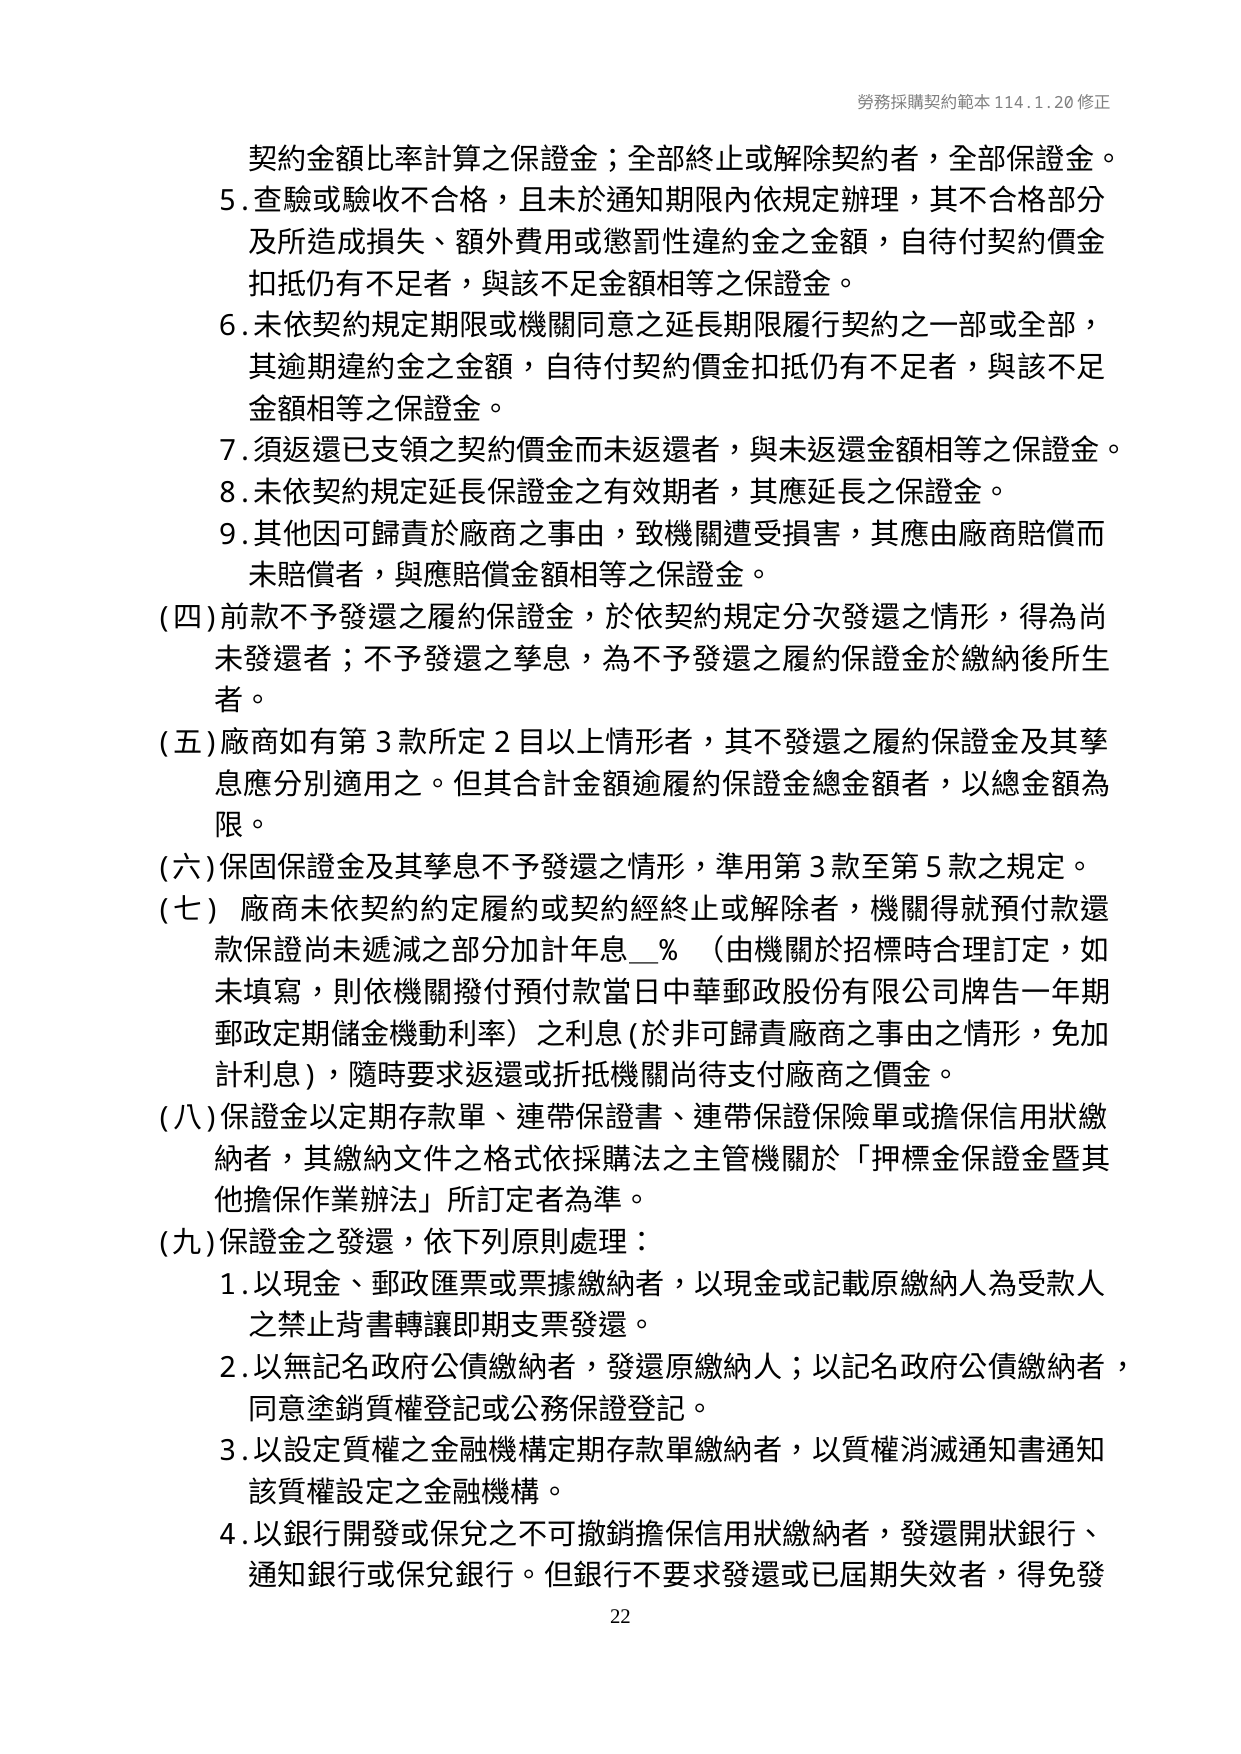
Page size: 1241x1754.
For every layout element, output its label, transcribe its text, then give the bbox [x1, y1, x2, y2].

text (七) 廠商未依契約約定履約或契約經終止或解除者，機關得就預付款還款保證尚未遞減之部分加計年息＿% （由機關於招標時合理訂定，如未填寫，則依機關撥付預付款當日中華郵政股份有限公司牌告一年期郵政定期儲金機動利率）之利息(於非可歸責廠商之事由之情形，免加計利息)，隨時要求返還或折抵機關尚待支付廠商之價金。 [155, 886, 1110, 1094]
text (九)保證金之發還，依下列原則處理： [155, 1219, 1110, 1261]
text (五)廠商如有第3款所定2目以上情形者，其不發還之履約保證金及其孳息應分別適用之。但其合計金額逾履約保證金總金額者，以總金額為限。 [155, 719, 1110, 844]
text 5.查驗或驗收不合格，且未於通知期限內依規定辦理，其不合格部分及所造成損失、額外費用或懲罰性違約金之金額，自待付契約價金扣抵仍有不足者，與該不足金額相等之保證金。 [218, 177, 1108, 302]
text (六)保固保證金及其孳息不予發還之情形，準用第3款至第5款之規定。 [155, 844, 1110, 886]
text 7.須返還已支領之契約價金而未返還者，與未返還金額相等之保證金。 [218, 427, 1108, 469]
text 9.其他因可歸責於廠商之事由，致機關遭受損害，其應由廠商賠償而未賠償者，與應賠償金額相等之保證金。 [218, 511, 1108, 594]
text 6.未依契約規定期限或機關同意之延長期限履行契約之一部或全部，其逾期違約金之金額，自待付契約價金扣抵仍有不足者，與該不足金額相等之保證金。 [218, 302, 1108, 427]
text 8.未依契約規定延長保證金之有效期者，其應延長之保證金。 [218, 469, 1108, 511]
text 3.以設定質權之金融機構定期存款單繳納者，以質權消滅通知書通知該質權設定之金融機構。 [218, 1427, 1108, 1511]
text 4.因可歸責於廠商之事由，致部分終止或解除契約者，依該部分所占契約金額比率計算之保證金；全部終止或解除契約者，全部保證金。 [218, 136, 1108, 177]
text 1.以現金、郵政匯票或票據繳納者，以現金或記載原繳納人為受款人之禁止背書轉讓即期支票發還。 [218, 1261, 1108, 1344]
text 4.以銀行開發或保兌之不可撤銷擔保信用狀繳納者，發還開狀銀行、通知銀行或保兌銀行。但銀行不要求發還或已屆期失效者，得免發 [218, 1511, 1108, 1594]
text 2.以無記名政府公債繳納者，發還原繳納人；以記名政府公債繳納者，同意塗銷質權登記或公務保證登記。 [218, 1344, 1108, 1427]
text (八)保證金以定期存款單、連帶保證書、連帶保證保險單或擔保信用狀繳納者，其繳納文件之格式依採購法之主管機關於「押標金保證金暨其他擔保作業辦法」所訂定者為準。 [155, 1094, 1110, 1219]
text (四)前款不予發還之履約保證金，於依契約規定分次發還之情形，得為尚未發還者；不予發還之孳息，為不予發還之履約保證金於繳納後所生者。 [155, 594, 1110, 719]
